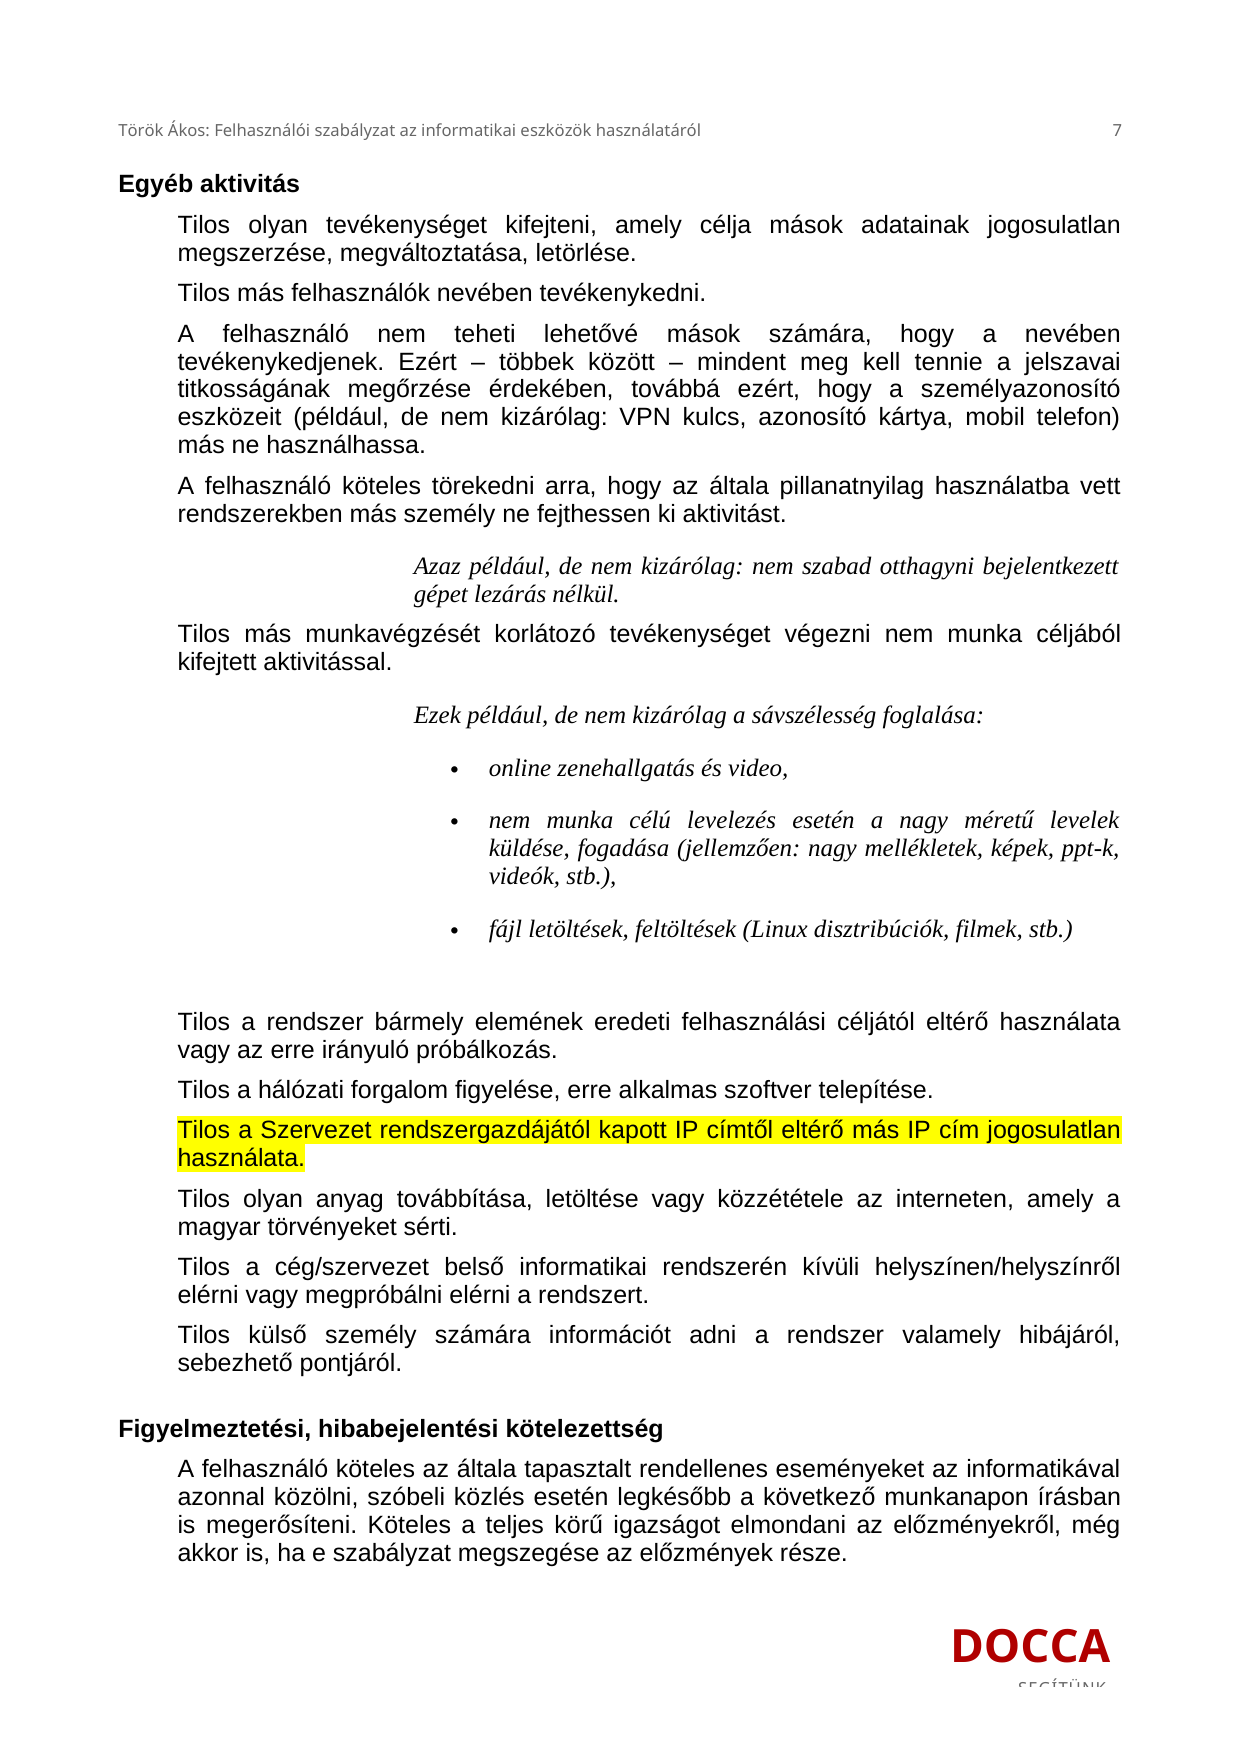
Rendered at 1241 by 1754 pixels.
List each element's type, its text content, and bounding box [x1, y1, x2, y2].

text A felhasználó köteles törekedni arra, hogy az általa pillanatnyilag használatba vett rendszerekben más személy ne fejthessen ki aktivitást. [177, 472, 1122, 527]
text Tilos a cég/szervezet belső informatikai rendszerén kívüli helyszínen/helyszínről elérni vagy megpróbálni elérni a rendszert. [177, 1253, 1122, 1309]
text Tilos külső személy számára információt adni a rendszer valamely hibájáról, sebezhető pontjáról. [177, 1321, 1122, 1377]
text Tilos olyan anyag továbbítása, letöltése vagy közzététele az interneten, amely a magyar törvényeket sérti. [177, 1185, 1122, 1241]
text Tilos más felhasználók nevében tevékenykedni. [177, 279, 1122, 307]
text Tilos más munkavégzését korlátozó tevékenységet végezni nem munka céljából kifejtett aktivitással. [177, 620, 1122, 676]
text A felhasználó köteles az általa tapasztalt rendellenes eseményeket az informatikával azonnal közölni, szóbeli közlés esetén legkésőbb a következő munkanapon írásban is megerősíteni. Köteles a teljes körű igazságot elmondani az előzményekről, még akkor is, ha e szabályzat megszegése az előzmények része. [177, 1455, 1122, 1567]
text A felhasználó nem teheti lehetővé mások számára, hogy a nevében tevékenykedjenek. Ezért – többek között – mindent meg kell tennie a jelszavai titkosságának megőrzése érdekében, továbbá ezért, hogy a személyazonosító eszközeit (például, de nem kizárólag: VPN kulcs, azonosító kártya, mobil telefon) más ne használhassa. [177, 319, 1122, 459]
text Tilos a hálózati forgalom figyelése, erre alkalmas szoftver telepítése. [177, 1076, 1122, 1104]
text Tilos a rendszer bármely elemének eredeti felhasználási céljától eltérő használata vagy az erre irányuló próbálkozás. [177, 1008, 1122, 1063]
text Tilos a Szervezet rendszergazdájától kapott IP címtől eltérő más IP cím jogosulatlan használata. [177, 1116, 1122, 1172]
text Ezek például, de nem kizárólag a sávszélesség foglalása: [413, 701, 1122, 729]
text Azaz például, de nem kizárólag: nem szabad otthagyni bejelentkezett gépet lezárás nélkül. [413, 552, 1122, 608]
list online zenehallgatás és video, [451, 754, 1122, 782]
subtitle Egyéb aktivitás [118, 170, 1122, 198]
list fájl letöltések, feltöltések (Linux disztribúciók, filmek, stb.) [451, 915, 1122, 942]
text Tilos olyan tevékenységet kifejteni, amely célja mások adatainak jogosulatlan megszerzése, megváltoztatása, letörlése. [177, 211, 1122, 267]
list nem munka célú levelezés esetén a nagy méretű levelek küldése, fogadása (jellemzően: nagy mellékletek, képek, ppt-k, videók, stb.), [451, 807, 1122, 890]
subtitle Figyelmeztetési, hibabejelentési kötelezettség [118, 1415, 1122, 1443]
